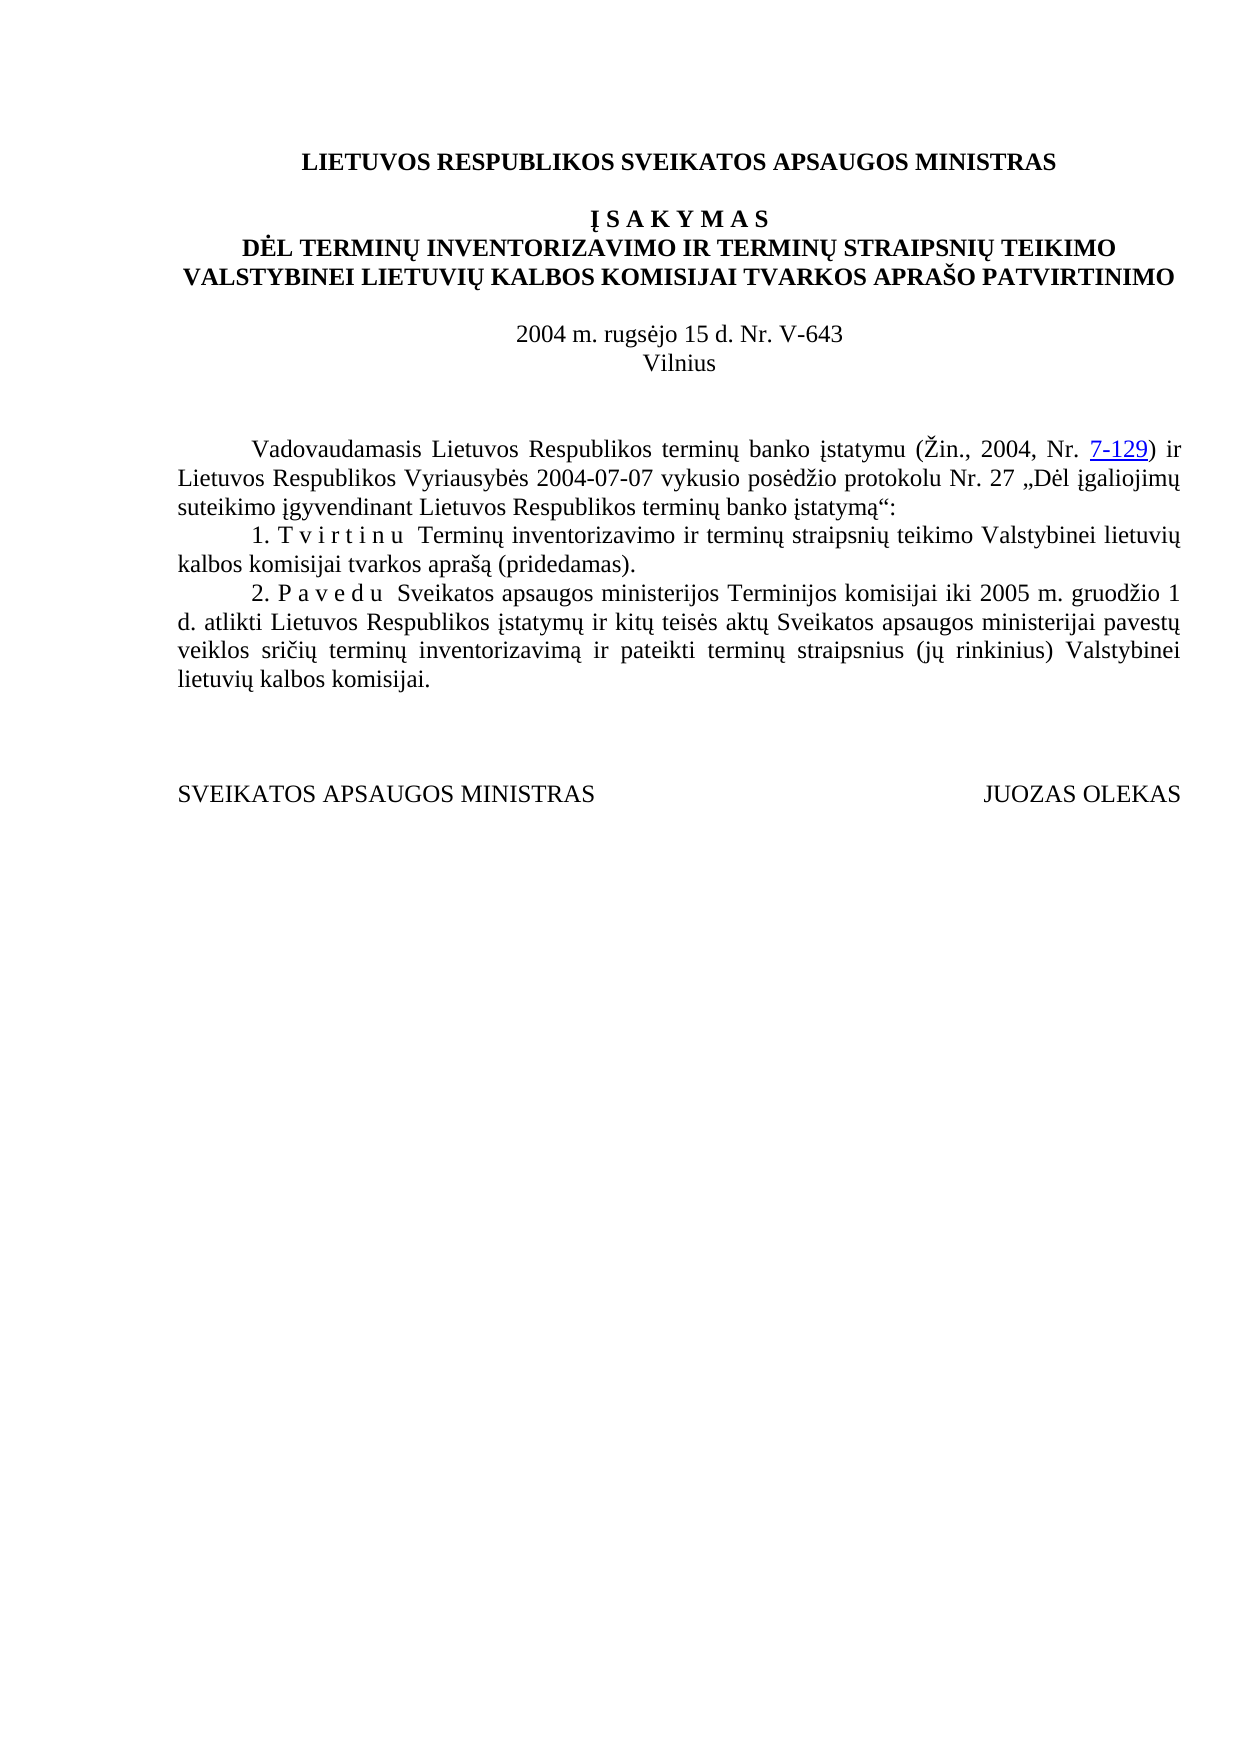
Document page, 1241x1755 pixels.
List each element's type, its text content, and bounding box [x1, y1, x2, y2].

text Vilnius [177, 348, 1181, 377]
text 1. Tvirtinu Terminų inventorizavimo ir terminų straipsnių teikimo Valstybinei lietuvių kalbos komisijai tvarkos aprašą (pridedamas). [177, 521, 1181, 578]
text DĖL TERMINŲ INVENTORIZAVIMO IR TERMINŲ STRAIPSNIŲ TEIKIMO VALSTYBINEI LIETUVIŲ KALBOS KOMISIJAI TVARKOS APRAŠO PATVIRTINIMO [177, 233, 1181, 291]
text LIETUVOS RESPUBLIKOS SVEIKATOS APSAUGOS MINISTRAS [177, 147, 1181, 176]
text Į S A K Y M A S [177, 204, 1181, 233]
text 2004 m. rugsėjo 15 d. Nr. V-643 [177, 319, 1181, 348]
text SVEIKATOS APSAUGOS MINISTRAS JUOZAS OLEKAS [177, 779, 1181, 808]
text Vadovaudamasis Lietuvos Respublikos terminų banko įstatymu (Žin., 2004, Nr. 7-129) ir Lietuvos Respublikos Vyriausybės 2004-07-07 vykusio posėdžio protokolu Nr. 27 „Dėl įgaliojimų suteikimo įgyvendinant Lietuvos Respublikos terminų banko įstatymą“: [177, 434, 1181, 521]
text 2. Pavedu Sveikatos apsaugos ministerijos Terminijos komisijai iki 2005 m. gruodžio 1 d. atlikti Lietuvos Respublikos įstatymų ir kitų teisės aktų Sveikatos apsaugos ministerijai pavestų veiklos sričių terminų inventorizavimą ir pateikti terminų straipsnius (jų rinkinius) Valstybinei lietuvių kalbos komisijai. [177, 578, 1181, 693]
